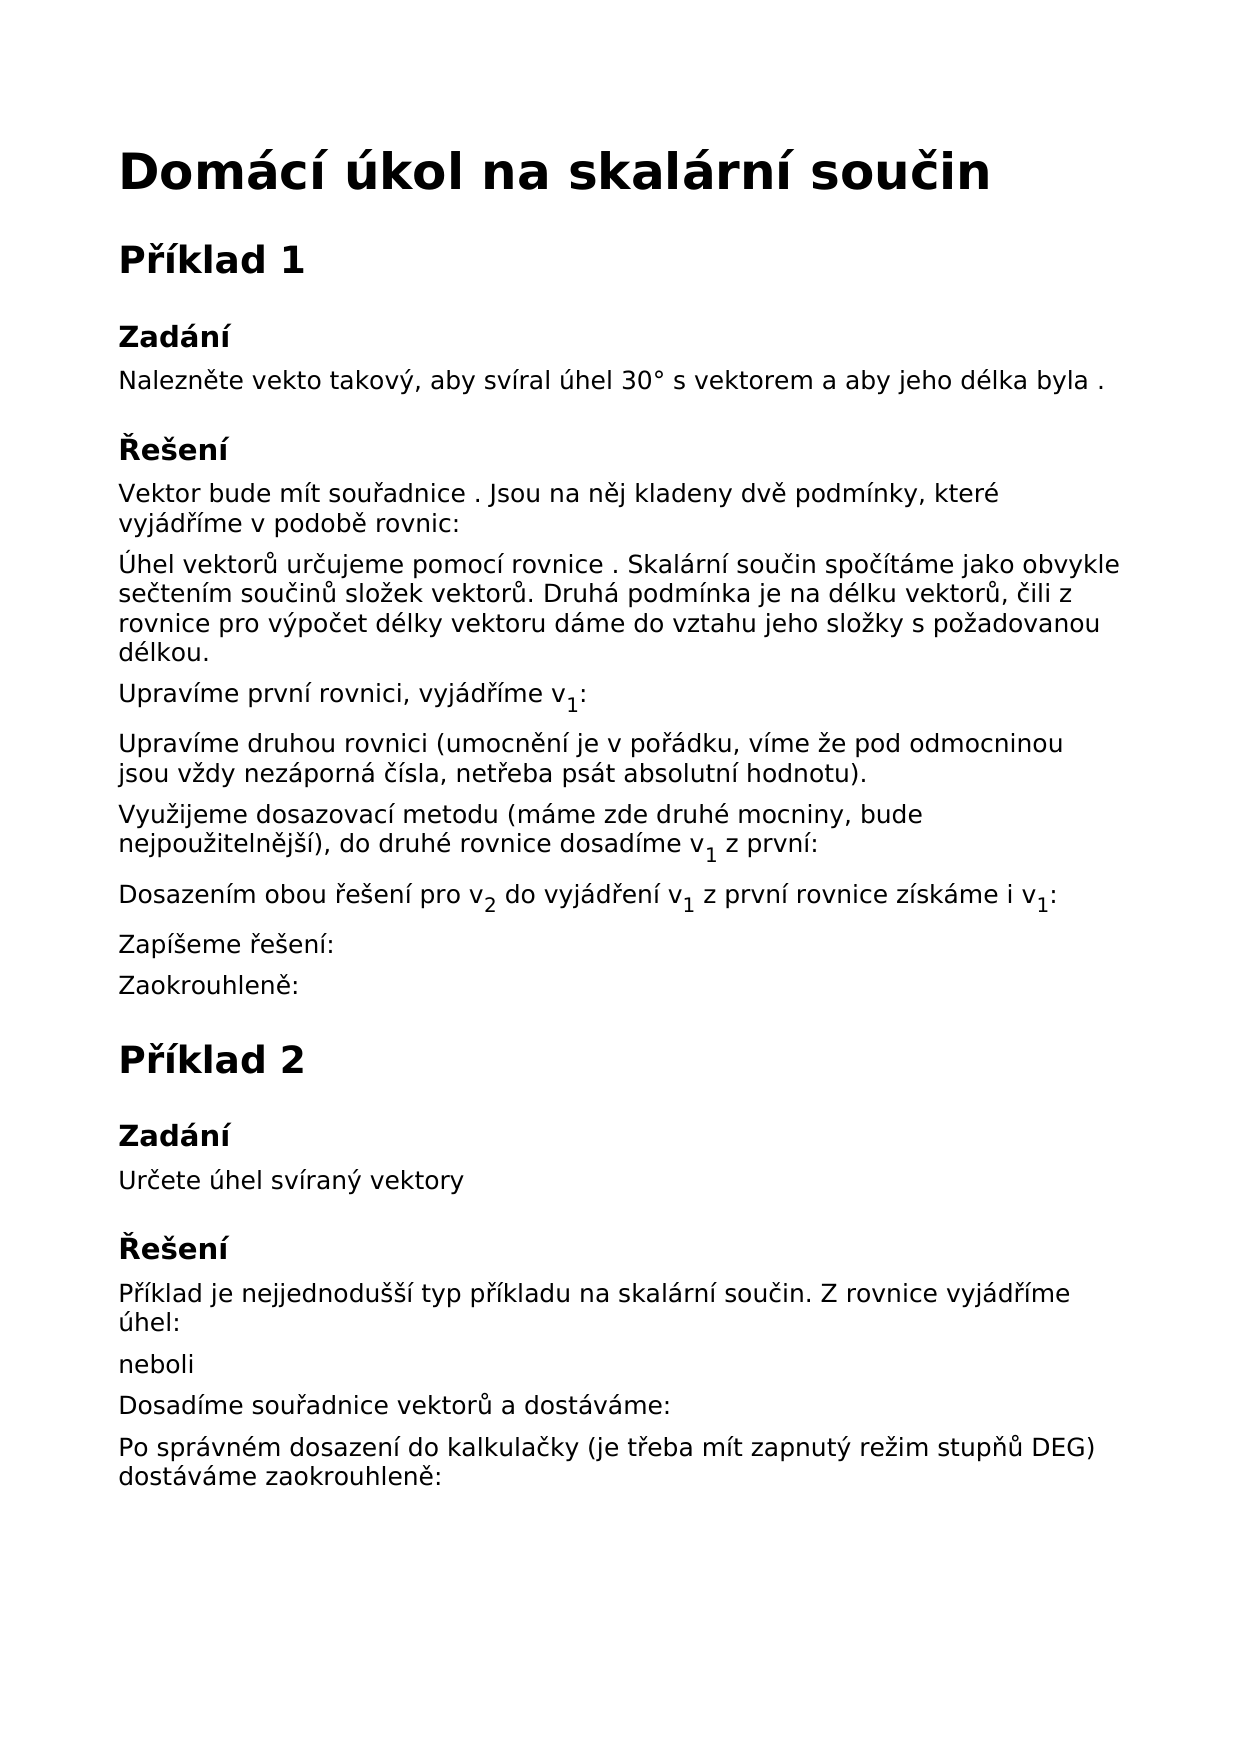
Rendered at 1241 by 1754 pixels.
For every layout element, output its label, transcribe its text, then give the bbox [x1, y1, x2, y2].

text Úhel vektorů určujeme pomocí rovnice . Skalární součin spočítáme jako obvykle sečtením součinů složek vektorů. Druhá podmínka je na délku vektorů, čili z rovnice pro výpočet délky vektoru dáme do vztahu jeho složky s požadovanou délkou. [118, 550, 1122, 667]
subtitle Zadání [118, 1119, 1122, 1153]
subtitle Řešení [118, 1232, 1122, 1266]
text Dosadíme souřadnice vektorů a dostáváme: [118, 1391, 1122, 1421]
text Dosazením obou řešení pro v2 do vyjádření v1 z první rovnice získáme i v1: [118, 880, 1122, 917]
text Příklad je nejjednodušší typ příkladu na skalární součin. Z rovnice vyjádříme úhel: [118, 1279, 1122, 1337]
text Zaokrouhleně: [118, 972, 1122, 1001]
subtitle Domácí úkol na skalární součin [118, 143, 1122, 201]
text Vektor bude mít souřadnice . Jsou na něj kladeny dvě podmínky, které vyjádříme v podobě rovnic: [118, 479, 1122, 538]
text Upravíme první rovnici, vyjádříme v1: [118, 679, 1122, 717]
text Upravíme druhou rovnici (umocnění je v pořádku, víme že pod odmocninou jsou vždy nezáporná čísla, netřeba psát absolutní hodnotu). [118, 730, 1122, 788]
subtitle Řešení [118, 433, 1122, 467]
text neboli [118, 1350, 1122, 1379]
text Po správném dosazení do kalkulačky (je třeba mít zapnutý režim stupňů DEG) dostáváme zaokrouhleně: [118, 1433, 1122, 1491]
text Nalezněte vekto takový, aby svíral úhel 30° s vektorem a aby jeho délka byla . [118, 366, 1122, 396]
text Zapíšeme řešení: [118, 930, 1122, 959]
text Využijeme dosazovací metodu (máme zde druhé mocniny, bude nejpoužitelnější), do druhé rovnice dosadíme v1 z první: [118, 801, 1122, 867]
subtitle Příklad 2 [118, 1038, 1122, 1082]
subtitle Zadání [118, 320, 1122, 354]
subtitle Příklad 1 [118, 239, 1122, 282]
text Určete úhel svíraný vektory [118, 1166, 1122, 1195]
